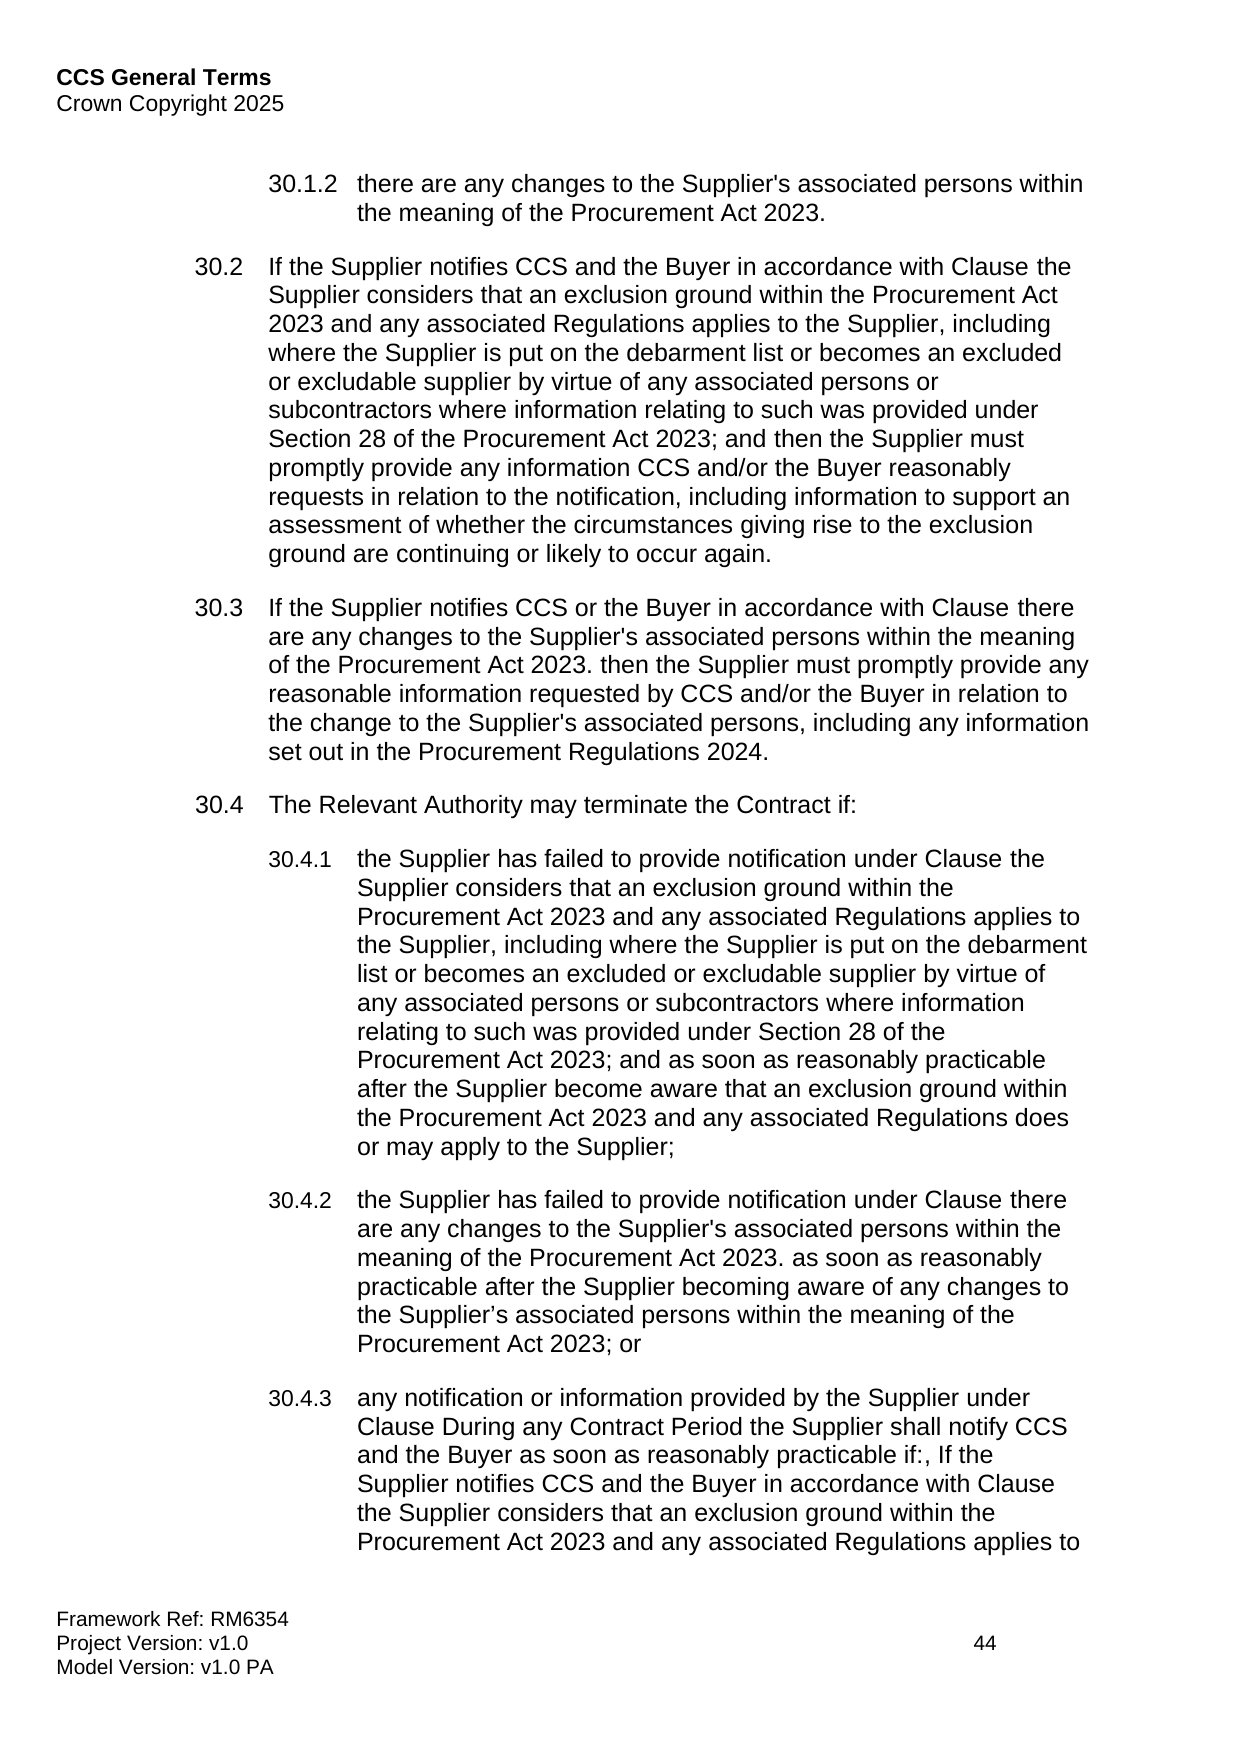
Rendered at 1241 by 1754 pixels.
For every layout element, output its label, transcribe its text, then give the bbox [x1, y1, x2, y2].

list The Relevant Authority may terminate the Contract if: [195, 791, 1090, 819]
list If the Supplier notifies CCS and the Buyer in accordance with Clause 30.1.1 then the Supplier must promptly provide any information CCS and/or the Buyer reasonably requests in relation to the notification, including information to support an assessment of whether the circumstances giving rise to the exclusion ground are continuing or likely to occur again. [194, 252, 1090, 568]
list the Supplier has failed to provide notification under Clause 30.1.1 as soon as reasonably practicable after the Supplier become aware that an exclusion ground within the Procurement Act 2023 and any associated Regulations does or may apply to the Supplier; [268, 844, 1090, 1161]
list there are any changes to the Supplier's associated persons within the meaning of the Procurement Act 2023. [268, 169, 1090, 227]
list the Supplier has failed to provide notification under Clause 30.1.2 as soon as reasonably practicable after the Supplier becoming aware of any changes to the Supplier’s associated persons within the meaning of the Procurement Act 2023; or [268, 1186, 1090, 1358]
list any notification or information provided by the Supplier under Clause 30.1, 30.2 and/or 30.3 is incomplete, inaccurate or misleading, [268, 1383, 1090, 1556]
list If the Supplier notifies CCS or the Buyer in accordance with Clause 30.1.2 then the Supplier must promptly provide any reasonable information requested by CCS and/or the Buyer in relation to the change to the Supplier's associated persons, including any information set out in the Procurement Regulations 2024. [194, 593, 1090, 766]
